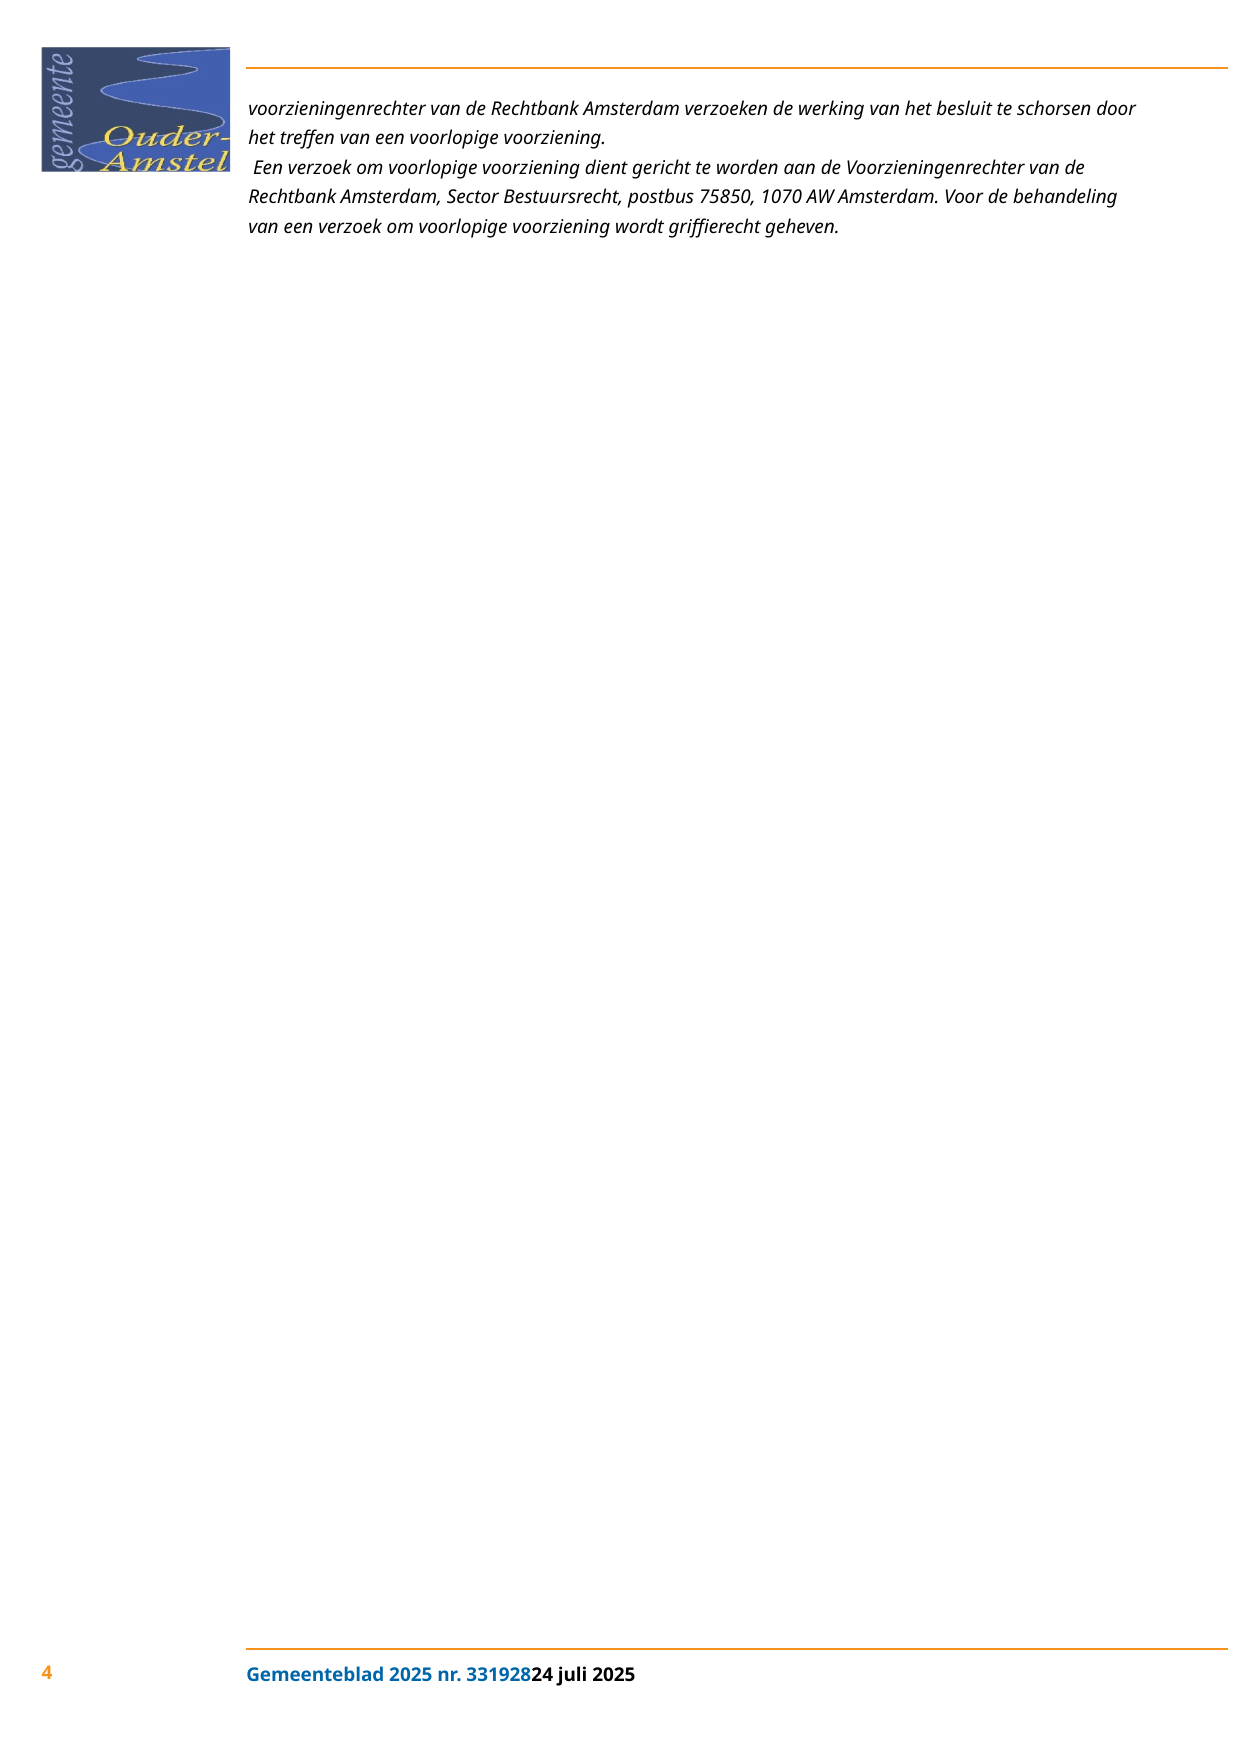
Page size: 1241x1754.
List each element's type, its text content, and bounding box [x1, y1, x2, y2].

picture [41, 47, 231, 172]
table_header voorzieningenrechter van de Rechtbank Amsterdam verzoeken de werking van het besluit te schorsen door het treffen van een voorlopige voorziening. Een verzoek om voorlopige voorziening dient gericht te worden aan de Voorzieningenrechter van de Rechtbank Amsterdam, Sector Bestuursrecht, postbus 75850, 1070 AW Amsterdam. Voor de behandeling van een verzoek om voorlopige voorziening wordt griffierecht geheven. [248, 95, 1152, 239]
